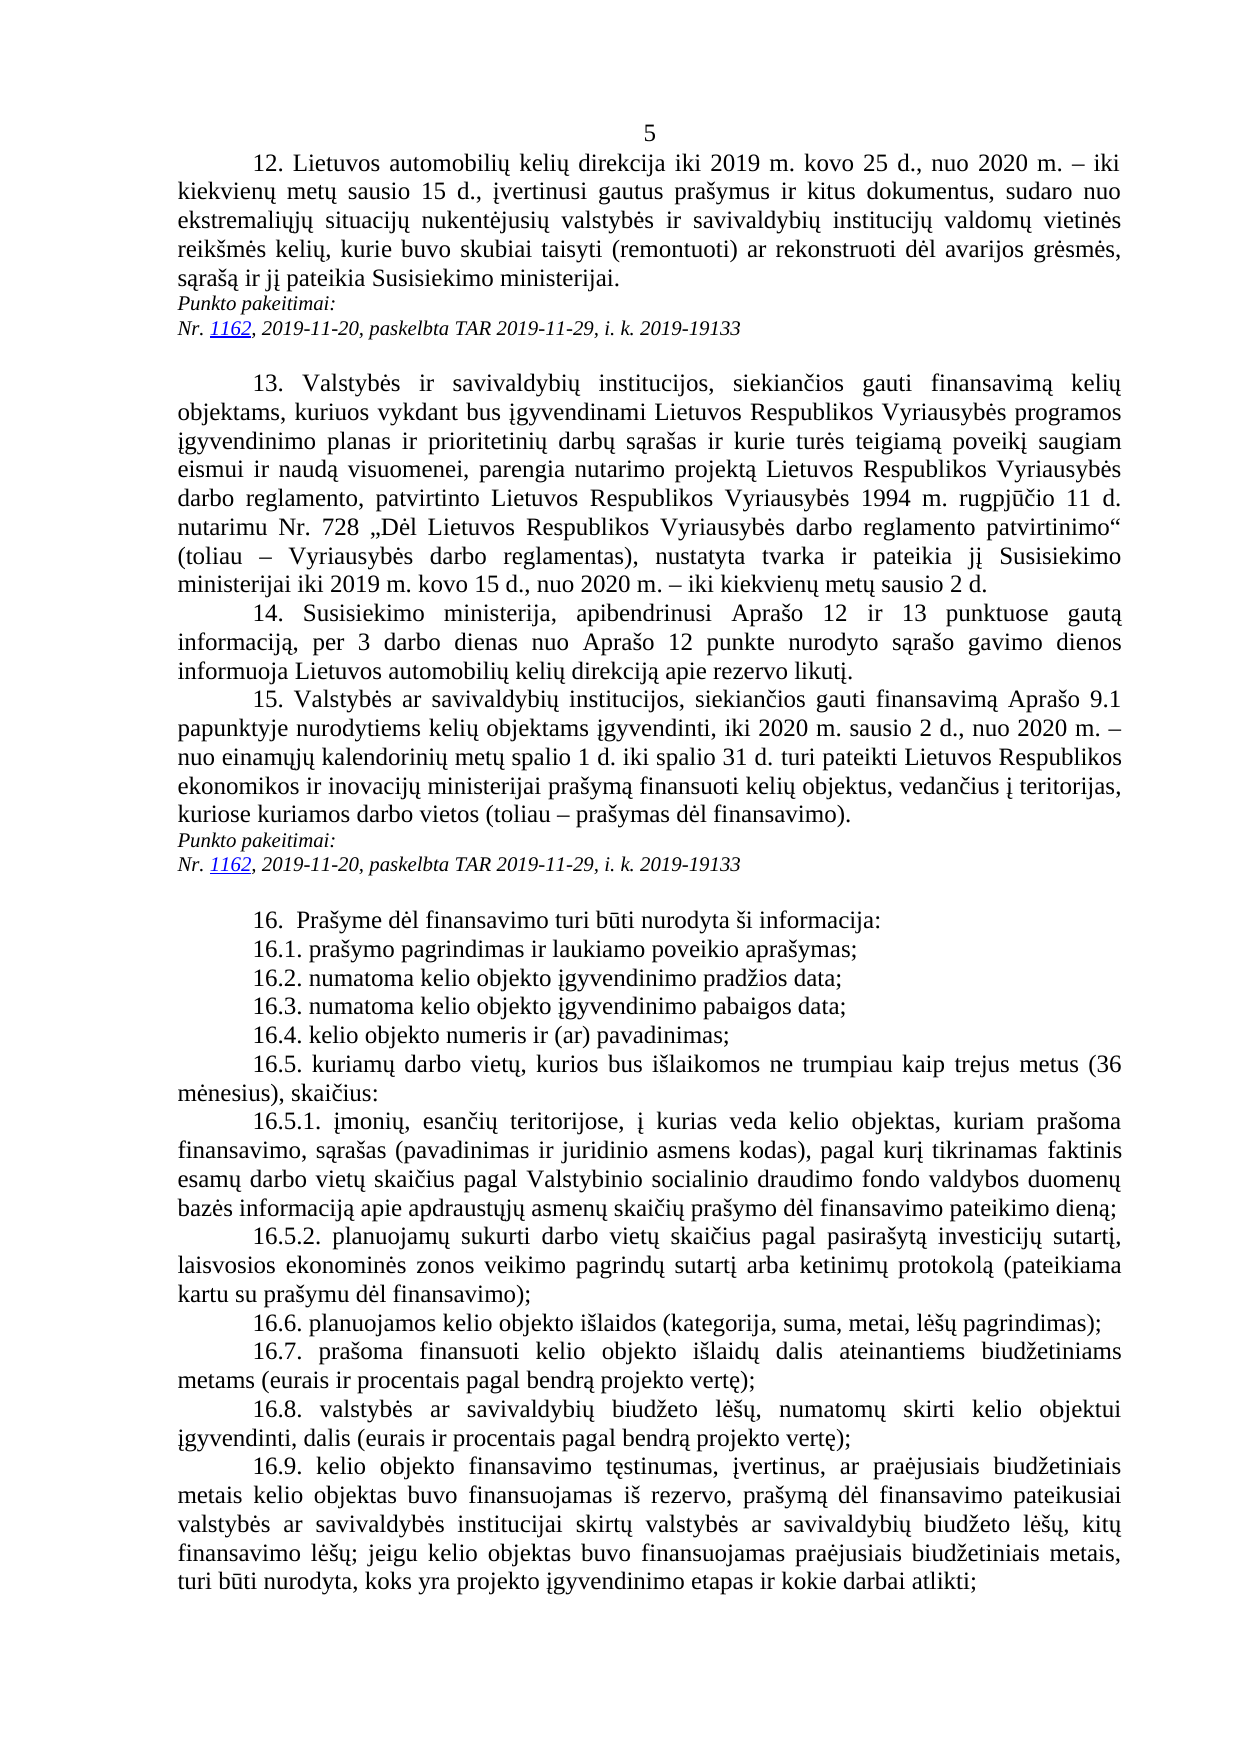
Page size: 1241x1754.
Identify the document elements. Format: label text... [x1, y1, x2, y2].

text 16.5. kuriamų darbo vietų, kurios bus išlaikomos ne trumpiau kaip trejus metus (36 mėnesius), skaičius: [177, 1049, 1122, 1106]
text 16.6. planuojamos kelio objekto išlaidos (kategorija, suma, metai, lėšų pagrindimas); [177, 1308, 1122, 1336]
text Punkto pakeitimai: [177, 291, 1122, 315]
text 16.8. valstybės ar savivaldybių biudžeto lėšų, numatomų skirti kelio objektui įgyvendinti, dalis (eurais ir procentais pagal bendrą projekto vertę); [177, 1394, 1122, 1451]
text 14. Susisiekimo ministerija, apibendrinusi Aprašo 12 ir 13 punktuose gautą informaciją, per 3 darbo dienas nuo Aprašo 12 punkte nurodyto sąrašo gavimo dienos informuoja Lietuvos automobilių kelių direkciją apie rezervo likutį. [177, 598, 1122, 684]
text 12. Lietuvos automobilių kelių direkcija iki 2019 m. kovo 25 d., nuo 2020 m. – iki kiekvienų metų sausio 15 d., įvertinusi gautus prašymus ir kitus dokumentus, sudaro nuo ekstremaliųjų situacijų nukentėjusių valstybės ir savivaldybių institucijų valdomų vietinės reikšmės kelių, kurie buvo skubiai taisyti (remontuoti) ar rekonstruoti dėl avarijos grėsmės, sąrašą ir jį pateikia Susisiekimo ministerijai. [177, 148, 1122, 291]
text 16.5.1. įmonių, esančių teritorijose, į kurias veda kelio objektas, kuriam prašoma finansavimo, sąrašas (pavadinimas ir juridinio asmens kodas), pagal kurį tikrinamas faktinis esamų darbo vietų skaičius pagal Valstybinio socialinio draudimo fondo valdybos duomenų bazės informaciją apie apdraustųjų asmenų skaičių prašymo dėl finansavimo pateikimo dieną; [177, 1106, 1122, 1221]
text 16.9. kelio objekto finansavimo tęstinumas, įvertinus, ar praėjusiais biudžetiniais metais kelio objektas buvo finansuojamas iš rezervo, prašymą dėl finansavimo pateikusiai valstybės ar savivaldybės institucijai skirtų valstybės ar savivaldybių biudžeto lėšų, kitų finansavimo lėšų; jeigu kelio objektas buvo finansuojamas praėjusiais biudžetiniais metais, turi būti nurodyta, koks yra projekto įgyvendinimo etapas ir kokie darbai atlikti; [177, 1451, 1122, 1595]
text Nr. 1162, 2019-11-20, paskelbta TAR 2019-11-29, i. k. 2019-19133 [177, 315, 1122, 339]
text Nr. 1162, 2019-11-20, paskelbta TAR 2019-11-29, i. k. 2019-19133 [177, 852, 1122, 876]
text 15. Valstybės ar savivaldybių institucijos, siekiančios gauti finansavimą Aprašo 9.1 papunktyje nurodytiems kelių objektams įgyvendinti, iki 2020 m. sausio 2 d., nuo 2020 m. – nuo einamųjų kalendorinių metų spalio 1 d. iki spalio 31 d. turi pateikti Lietuvos Respublikos ekonomikos ir inovacijų ministerijai prašymą finansuoti kelių objektus, vedančius į teritorijas, kuriose kuriamos darbo vietos (toliau – prašymas dėl finansavimo). [177, 684, 1122, 828]
text 16.3. numatoma kelio objekto įgyvendinimo pabaigos data; [177, 991, 1122, 1020]
text 16.2. numatoma kelio objekto įgyvendinimo pradžios data; [177, 963, 1122, 991]
text 13. Valstybės ir savivaldybių institucijos, siekiančios gauti finansavimą kelių objektams, kuriuos vykdant bus įgyvendinami Lietuvos Respublikos Vyriausybės programos įgyvendinimo planas ir prioritetinių darbų sąrašas ir kurie turės teigiamą poveikį saugiam eismui ir naudą visuomenei, parengia nutarimo projektą Lietuvos Respublikos Vyriausybės darbo reglamento, patvirtinto Lietuvos Respublikos Vyriausybės 1994 m. rugpjūčio 11 d. nutarimu Nr. 728 „Dėl Lietuvos Respublikos Vyriausybės darbo reglamento patvirtinimo“ (toliau – Vyriausybės darbo reglamentas), nustatyta tvarka ir pateikia jį Susisiekimo ministerijai iki 2019 m. kovo 15 d., nuo 2020 m. – iki kiekvienų metų sausio 2 d. [177, 368, 1122, 598]
text 16.4. kelio objekto numeris ir (ar) pavadinimas; [177, 1020, 1122, 1049]
text 16.5.2. planuojamų sukurti darbo vietų skaičius pagal pasirašytą investicijų sutartį, laisvosios ekonominės zonos veikimo pagrindų sutartį arba ketinimų protokolą (pateikiama kartu su prašymu dėl finansavimo); [177, 1221, 1122, 1308]
text 16.1. prašymo pagrindimas ir laukiamo poveikio aprašymas; [177, 934, 1122, 963]
text 16.7. prašoma finansuoti kelio objekto išlaidų dalis ateinantiems biudžetiniams metams (eurais ir procentais pagal bendrą projekto vertę); [177, 1336, 1122, 1394]
text Punkto pakeitimai: [177, 828, 1122, 852]
text 16. Prašyme dėl finansavimo turi būti nurodyta ši informacija: [177, 905, 1122, 934]
